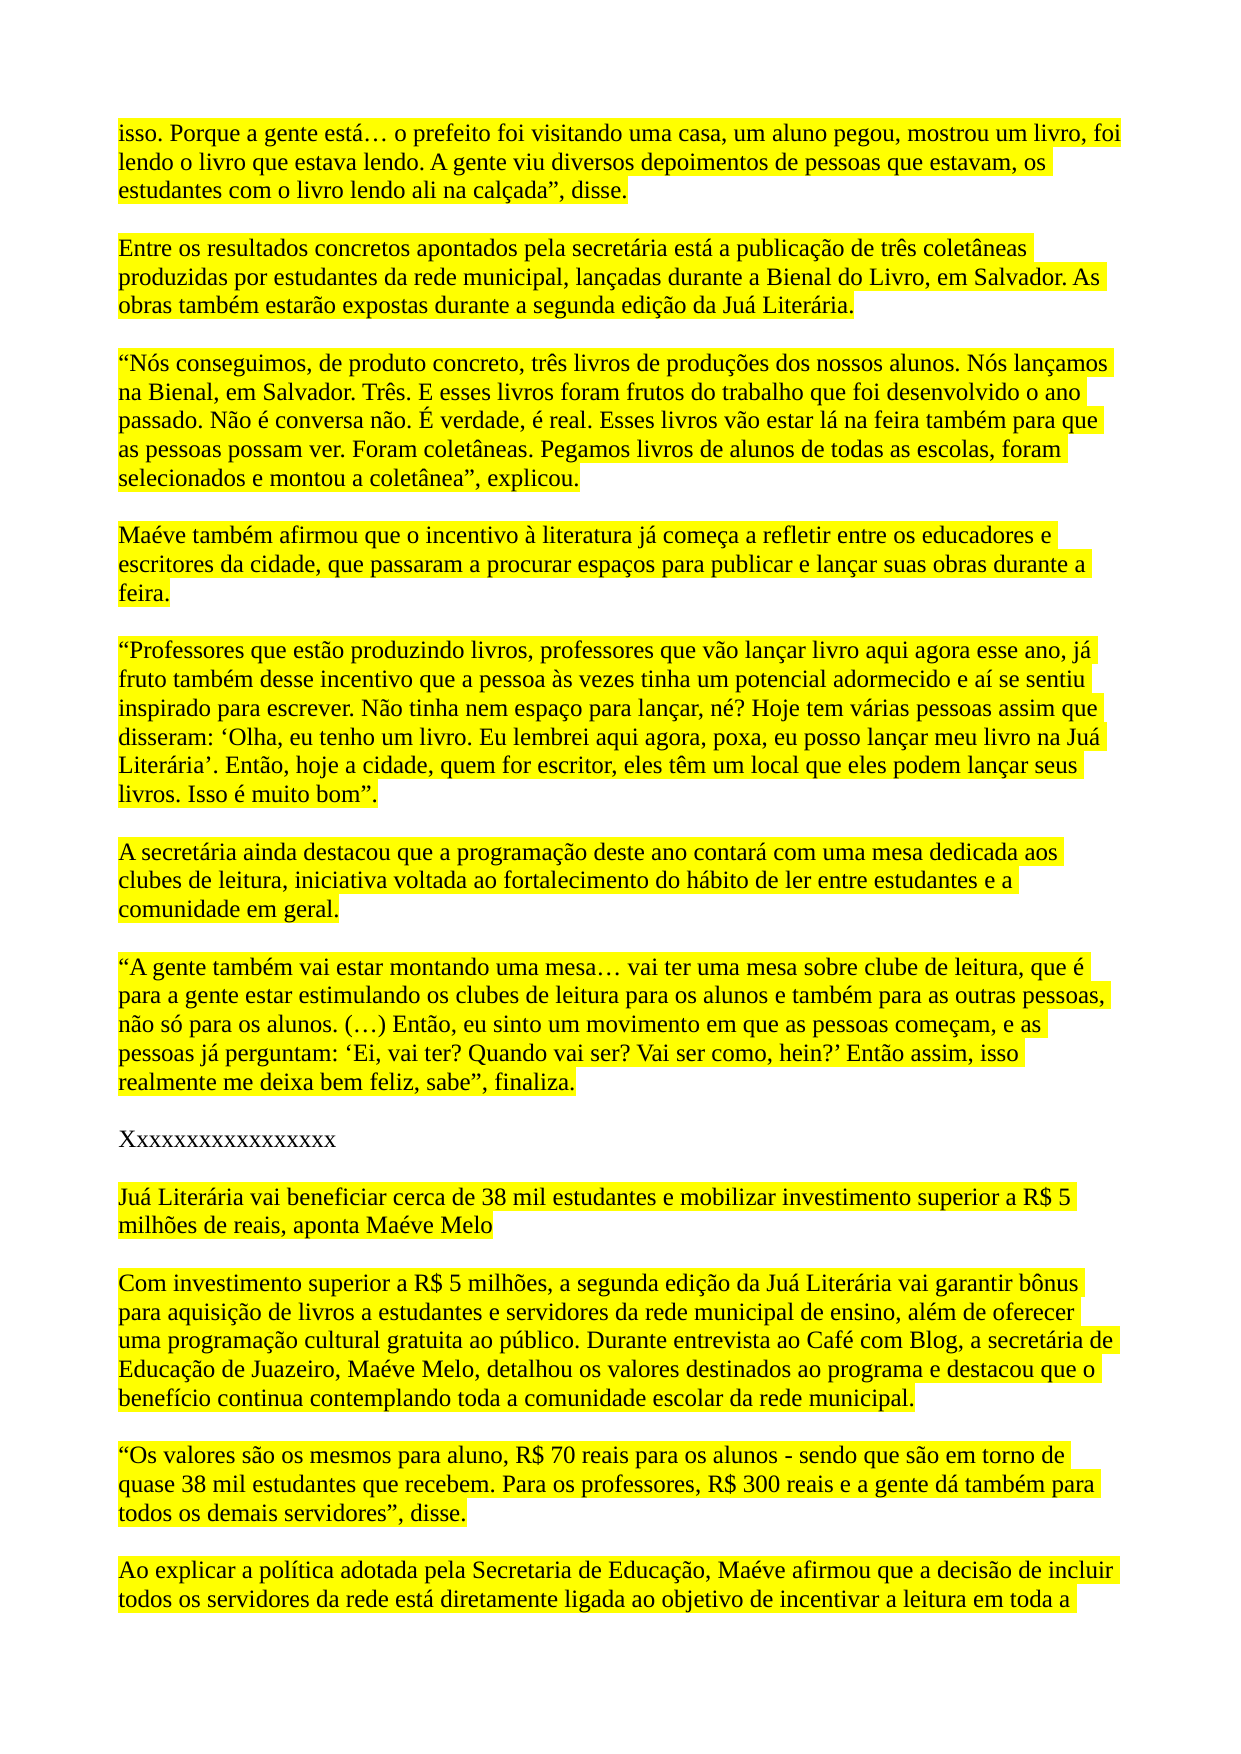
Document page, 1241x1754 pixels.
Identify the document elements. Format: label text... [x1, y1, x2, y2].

text Xxxxxxxxxxxxxxxxx [118, 1124, 1122, 1153]
text isso. Porque a gente está… o prefeito foi visitando uma casa, um aluno pegou, mostrou um livro, foi lendo o livro que estava lendo. A gente viu diversos depoimentos de pessoas que estavam, os estudantes com o livro lendo ali na calçada”, disse. Entre os resultados concretos apontados pela secretária está a publicação de três coletâneas produzidas por estudantes da rede municipal, lançadas durante a Bienal do Livro, em Salvador. As obras também estarão expostas durante a segunda edição da Juá Literária. “Nós conseguimos, de produto concreto, três livros de produções dos nossos alunos. Nós lançamos na Bienal, em Salvador. Três. E esses livros foram frutos do trabalho que foi desenvolvido o ano passado. Não é conversa não. É verdade, é real. Esses livros vão estar lá na feira também para que as pessoas possam ver. Foram coletâneas. Pegamos livros de alunos de todas as escolas, foram selecionados e montou a coletânea”, explicou. Maéve também afirmou que o incentivo à literatura já começa a refletir entre os educadores e escritores da cidade, que passaram a procurar espaços para publicar e lançar suas obras durante a feira. “Professores que estão produzindo livros, professores que vão lançar livro aqui agora esse ano, já fruto também desse incentivo que a pessoa às vezes tinha um potencial adormecido e aí se sentiu inspirado para escrever. Não tinha nem espaço para lançar, né? Hoje tem várias pessoas assim que disseram: ‘Olha, eu tenho um livro. Eu lembrei aqui agora, poxa, eu posso lançar meu livro na Juá Literária’. Então, hoje a cidade, quem for escritor, eles têm um local que eles podem lançar seus livros. Isso é muito bom”. A secretária ainda destacou que a programação deste ano contará com uma mesa dedicada aos clubes de leitura, iniciativa voltada ao fortalecimento do hábito de ler entre estudantes e a comunidade em geral. “A gente também vai estar montando uma mesa… vai ter uma mesa sobre clube de leitura, que é para a gente estar estimulando os clubes de leitura para os alunos e também para as outras pessoas, não só para os alunos. (…) Então, eu sinto um movimento em que as pessoas começam, e as pessoas já perguntam: ‘Ei, vai ter? Quando vai ser? Vai ser como, hein?’ Então assim, isso realmente me deixa bem feliz, sabe”, finaliza. [118, 118, 1122, 1096]
text Juá Literária vai beneficiar cerca de 38 mil estudantes e mobilizar investimento superior a R$ 5 milhões de reais, aponta Maéve Melo Com investimento superior a R$ 5 milhões, a segunda edição da Juá Literária vai garantir bônus para aquisição de livros a estudantes e servidores da rede municipal de ensino, além de oferecer uma programação cultural gratuita ao público. Durante entrevista ao Café com Blog, a secretária de Educação de Juazeiro, Maéve Melo, detalhou os valores destinados ao programa e destacou que o benefício continua contemplando toda a comunidade escolar da rede municipal. “Os valores são os mesmos para aluno, R$ 70 reais para os alunos - sendo que são em torno de quase 38 mil estudantes que recebem. Para os professores, R$ 300 reais e a gente dá também para todos os demais servidores”, disse. Ao explicar a política adotada pela Secretaria de Educação, Maéve afirmou que a decisão de incluir todos os servidores da rede está diretamente ligada ao objetivo de incentivar a leitura em toda a [118, 1182, 1122, 1613]
